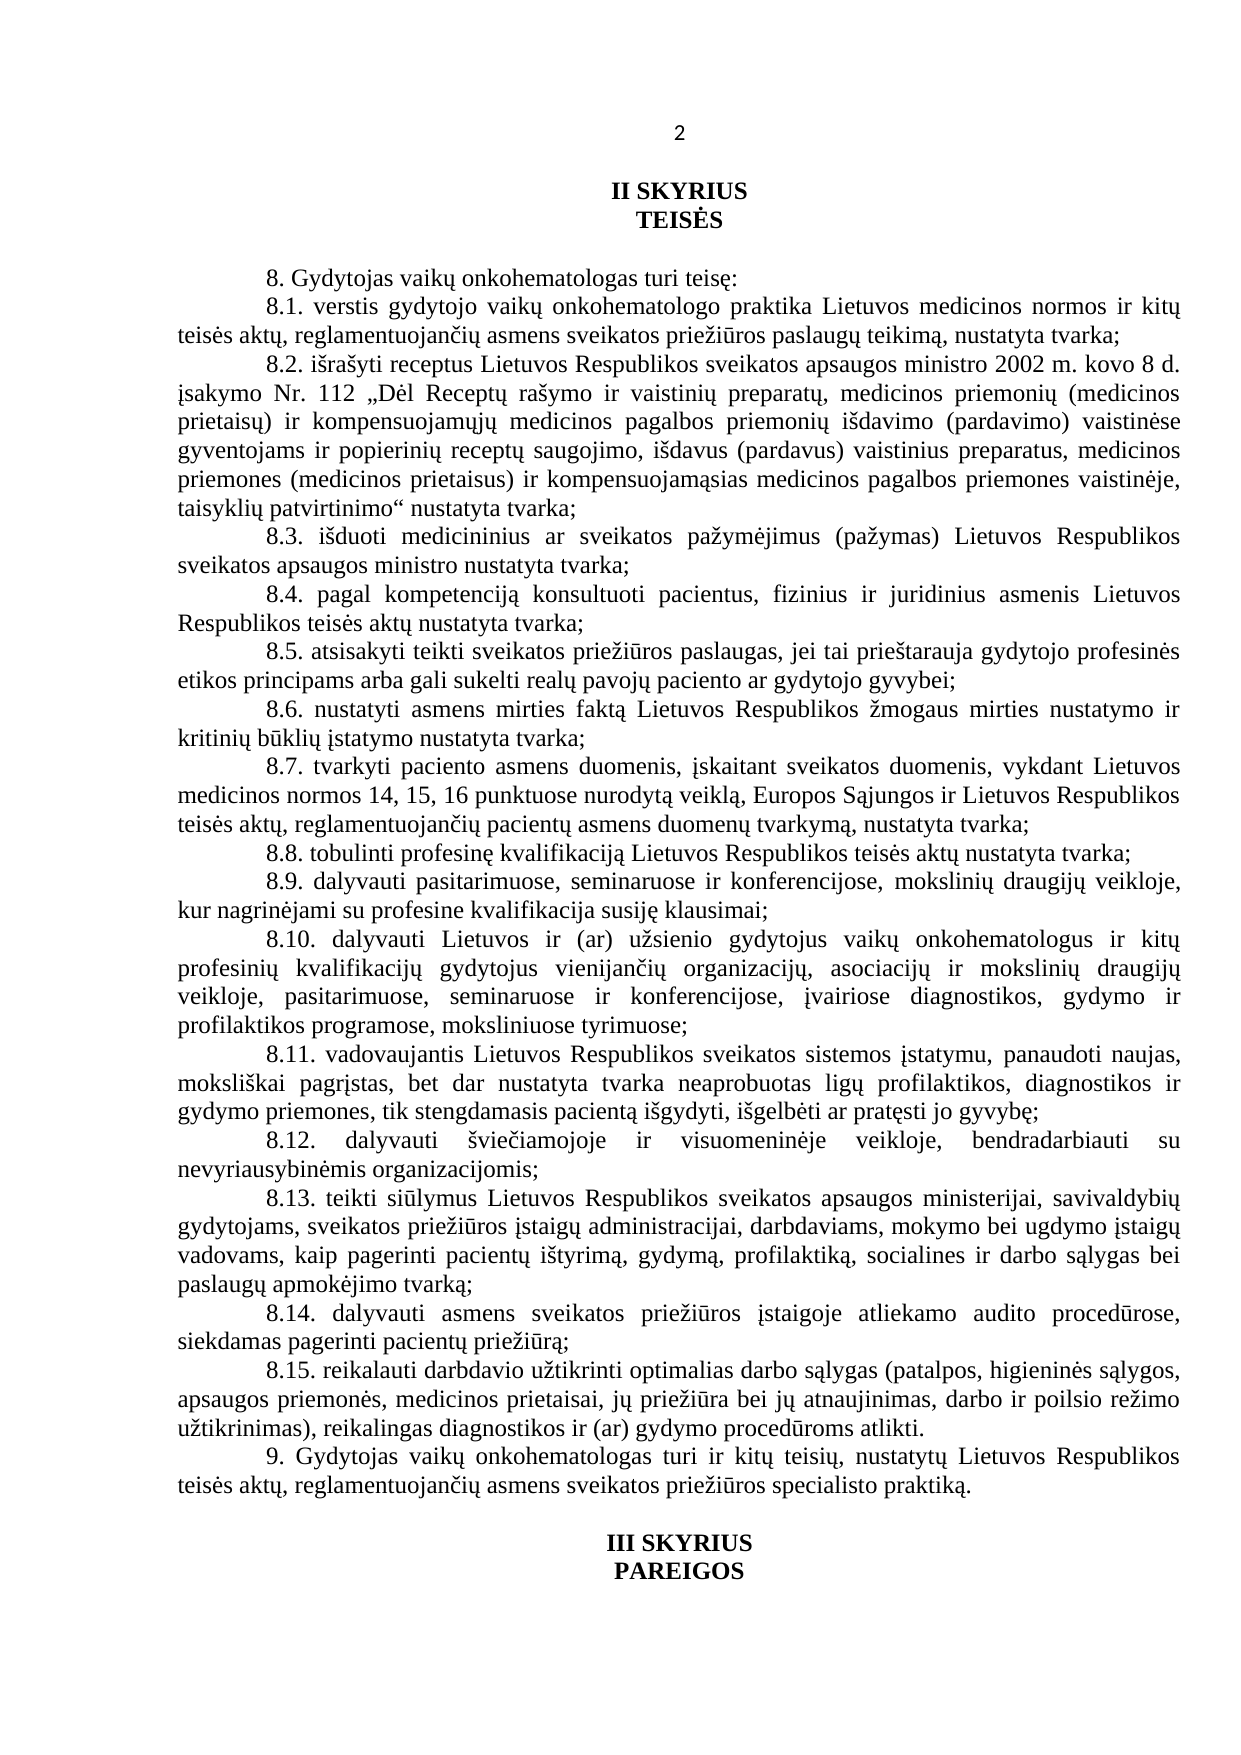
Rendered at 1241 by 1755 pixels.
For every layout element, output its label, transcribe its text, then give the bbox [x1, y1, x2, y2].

text 8.13. teikti siūlymus Lietuvos Respublikos sveikatos apsaugos ministerijai, savivaldybių gydytojams, sveikatos priežiūros įstaigų administracijai, darbdaviams, mokymo bei ugdymo įstaigų vadovams, kaip pagerinti pacientų ištyrimą, gydymą, profilaktiką, socialines ir darbo sąlygas bei paslaugų apmokėjimo tvarką; [177, 1183, 1181, 1298]
text II SKYRIUS [177, 176, 1181, 205]
text 9. Gydytojas vaikų onkohematologas turi ir kitų teisių, nustatytų Lietuvos Respublikos teisės aktų, reglamentuojančių asmens sveikatos priežiūros specialisto praktiką. [177, 1441, 1181, 1499]
text 8.9. dalyvauti pasitarimuose, seminaruose ir konferencijose, mokslinių draugijų veikloje, kur nagrinėjami su profesine kvalifikacija susiję klausimai; [177, 866, 1181, 924]
text 8.6. nustatyti asmens mirties faktą Lietuvos Respublikos žmogaus mirties nustatymo ir kritinių būklių įstatymo nustatyta tvarka; [177, 694, 1181, 751]
text 8.10. dalyvauti Lietuvos ir (ar) užsienio gydytojus vaikų onkohematologus ir kitų profesinių kvalifikacijų gydytojus vienijančių organizacijų, asociacijų ir mokslinių draugijų veikloje, pasitarimuose, seminaruose ir konferencijose, įvairiose diagnostikos, gydymo ir profilaktikos programose, moksliniuose tyrimuose; [177, 924, 1181, 1039]
text 8.5. atsisakyti teikti sveikatos priežiūros paslaugas, jei tai prieštarauja gydytojo profesinės etikos principams arba gali sukelti realų pavojų paciento ar gydytojo gyvybei; [177, 636, 1181, 694]
text 8.15. reikalauti darbdavio užtikrinti optimalias darbo sąlygas (patalpos, higieninės sąlygos, apsaugos priemonės, medicinos prietaisai, jų priežiūra bei jų atnaujinimas, darbo ir poilsio režimo užtikrinimas), reikalingas diagnostikos ir (ar) gydymo procedūroms atlikti. [177, 1355, 1181, 1441]
text 8.4. pagal kompetenciją konsultuoti pacientus, fizinius ir juridinius asmenis Lietuvos Respublikos teisės aktų nustatyta tvarka; [177, 579, 1181, 636]
text III SKYRIUS [177, 1528, 1181, 1556]
text 8.11. vadovaujantis Lietuvos Respublikos sveikatos sistemos įstatymu, panaudoti naujas, moksliškai pagrįstas, bet dar nustatyta tvarka neaprobuotas ligų profilaktikos, diagnostikos ir gydymo priemones, tik stengdamasis pacientą išgydyti, išgelbėti ar pratęsti jo gyvybę; [177, 1039, 1181, 1125]
text 8.1. verstis gydytojo vaikų onkohematologo praktika Lietuvos medicinos normos ir kitų teisės aktų, reglamentuojančių asmens sveikatos priežiūros paslaugų teikimą, nustatyta tvarka; [177, 291, 1181, 349]
text 8.2. išrašyti receptus Lietuvos Respublikos sveikatos apsaugos ministro 2002 m. kovo 8 d. įsakymo Nr. 112 „Dėl Receptų rašymo ir vaistinių preparatų, medicinos priemonių (medicinos prietaisų) ir kompensuojamųjų medicinos pagalbos priemonių išdavimo (pardavimo) vaistinėse gyventojams ir popierinių receptų saugojimo, išdavus (pardavus) vaistinius preparatus, medicinos priemones (medicinos prietaisus) ir kompensuojamąsias medicinos pagalbos priemones vaistinėje, taisyklių patvirtinimo“ nustatyta tvarka; [177, 349, 1181, 521]
text PAREIGOS [177, 1556, 1181, 1585]
text 8.8. tobulinti profesinę kvalifikaciją Lietuvos Respublikos teisės aktų nustatyta tvarka; [177, 838, 1181, 866]
text 8.3. išduoti medicininius ar sveikatos pažymėjimus (pažymas) Lietuvos Respublikos sveikatos apsaugos ministro nustatyta tvarka; [177, 521, 1181, 579]
text 8.14. dalyvauti asmens sveikatos priežiūros įstaigoje atliekamo audito procedūrose, siekdamas pagerinti pacientų priežiūrą; [177, 1298, 1181, 1355]
text 8.7. tvarkyti paciento asmens duomenis, įskaitant sveikatos duomenis, vykdant Lietuvos medicinos normos 14, 15, 16 punktuose nurodytą veiklą, Europos Sąjungos ir Lietuvos Respublikos teisės aktų, reglamentuojančių pacientų asmens duomenų tvarkymą, nustatyta tvarka; [177, 751, 1181, 838]
text 8.12. dalyvauti šviečiamojoje ir visuomeninėje veikloje, bendradarbiauti su nevyriausybinėmis organizacijomis; [177, 1125, 1181, 1183]
text TEISĖS [177, 205, 1181, 234]
text 8. Gydytojas vaikų onkohematologas turi teisę: [177, 263, 1181, 291]
